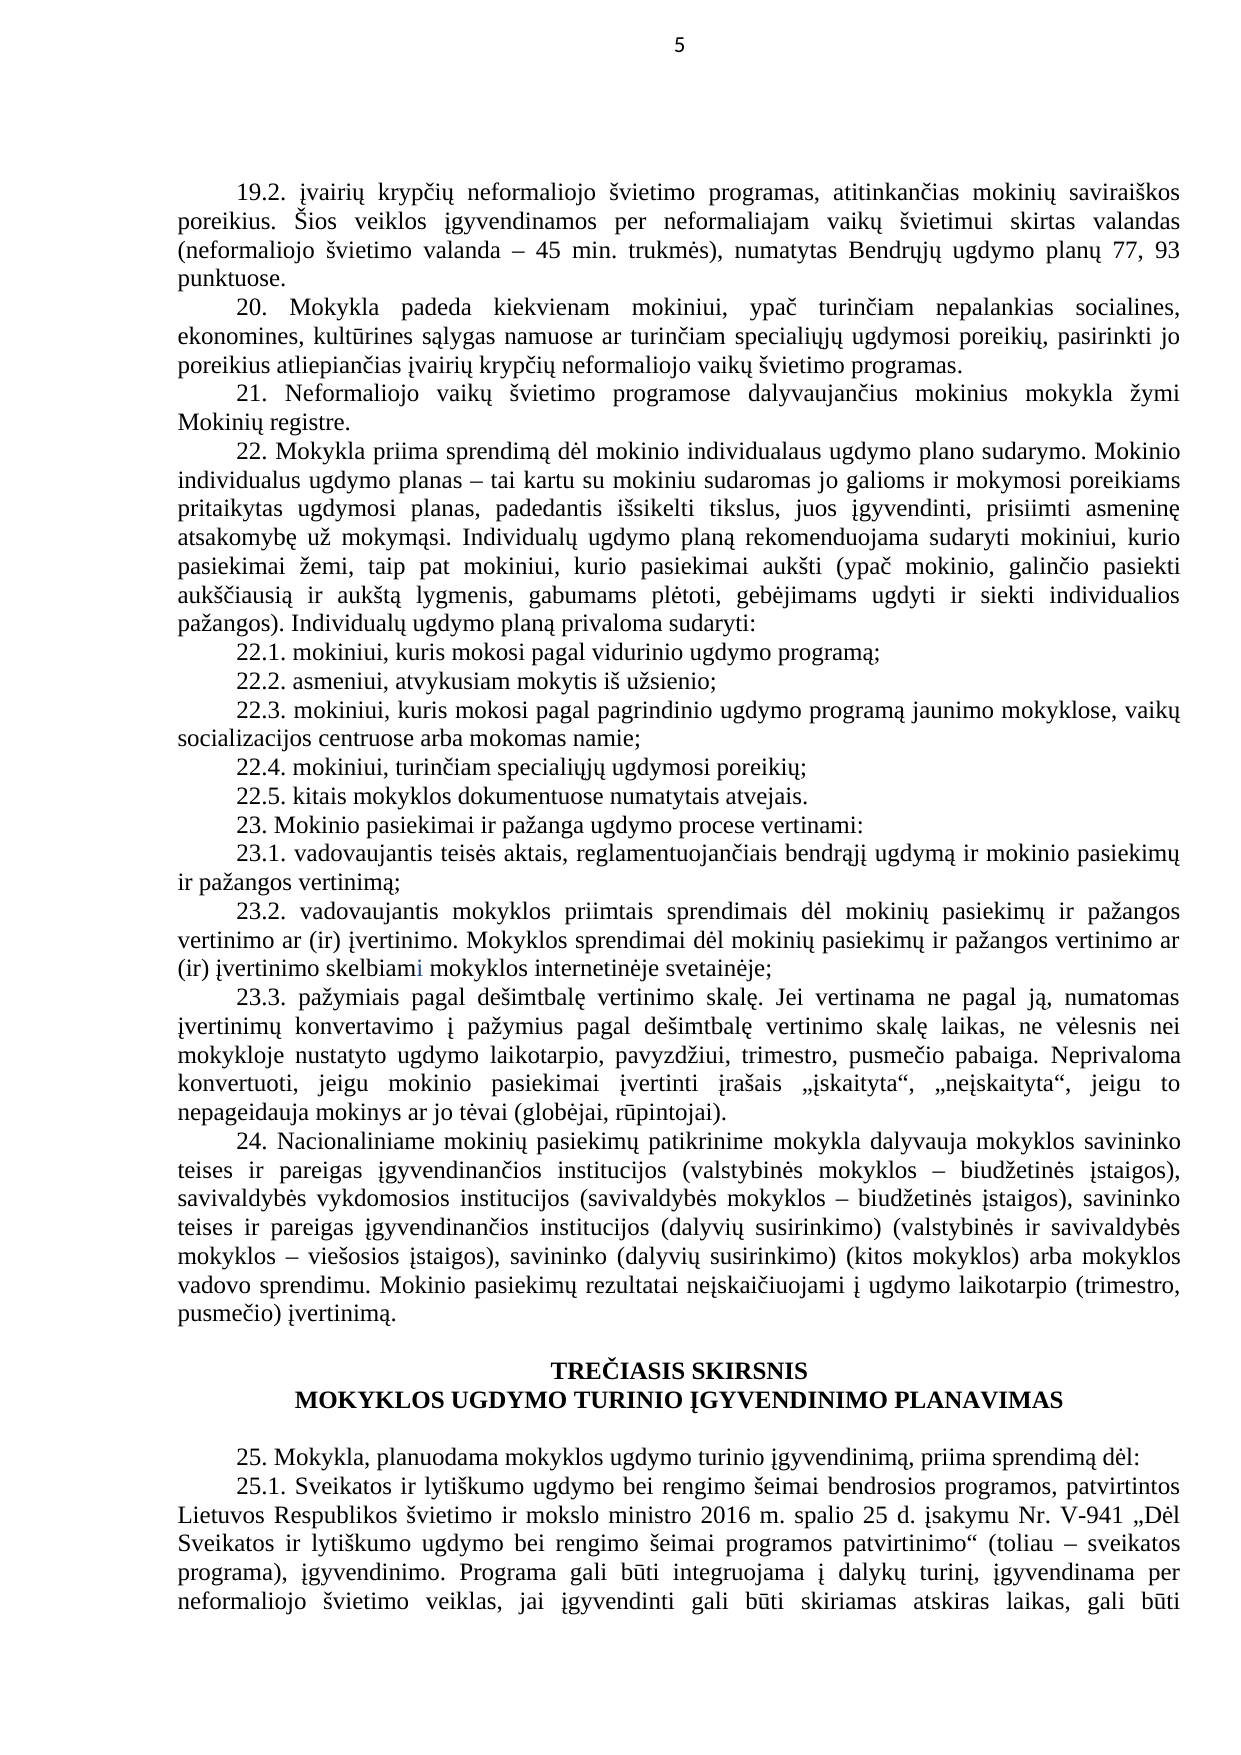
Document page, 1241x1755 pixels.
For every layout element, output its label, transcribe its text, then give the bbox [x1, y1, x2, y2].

text 22. Mokykla priima sprendimą dėl mokinio individualaus ugdymo plano sudarymo. Mokinio individualus ugdymo planas – tai kartu su mokiniu sudaromas jo galioms ir mokymosi poreikiams pritaikytas ugdymosi planas, padedantis išsikelti tikslus, juos įgyvendinti, prisiimti asmeninę atsakomybę už mokymąsi. Individualų ugdymo planą rekomenduojama sudaryti mokiniui, kurio pasiekimai žemi, taip pat mokiniui, kurio pasiekimai aukšti (ypač mokinio, galinčio pasiekti aukščiausią ir aukštą lygmenis, gabumams plėtoti, gebėjimams ugdyti ir siekti individualios pažangos). Individualų ugdymo planą privaloma sudaryti: [177, 436, 1181, 637]
text 21. Neformaliojo vaikų švietimo programose dalyvaujančius mokinius mokykla žymi Mokinių registre. [177, 378, 1181, 436]
text 19.2. įvairių krypčių neformaliojo švietimo programas, atitinkančias mokinių saviraiškos poreikius. Šios veiklos įgyvendinamos per neformaliajam vaikų švietimui skirtas valandas (neformaliojo švietimo valanda – 45 min. trukmės), numatytas Bendrųjų ugdymo planų 77, 93 punktuose. [177, 177, 1181, 292]
text 23.3. pažymiais pagal dešimtbalę vertinimo skalę. Jei vertinama ne pagal ją, numatomas įvertinimų konvertavimo į pažymius pagal dešimtbalę vertinimo skalę laikas, ne vėlesnis nei mokykloje nustatyto ugdymo laikotarpio, pavyzdžiui, trimestro, pusmečio pabaiga. Neprivaloma konvertuoti, jeigu mokinio pasiekimai įvertinti įrašais „įskaityta“, „neįskaityta“, jeigu to nepageidauja mokinys ar jo tėvai (globėjai, rūpintojai). [177, 982, 1181, 1126]
text 23.1. vadovaujantis teisės aktais, reglamentuojančiais bendrąjį ugdymą ir mokinio pasiekimų ir pažangos vertinimą; [177, 838, 1181, 896]
text 22.4. mokiniui, turinčiam specialiųjų ugdymosi poreikių; [177, 752, 1181, 781]
text 24. Nacionaliniame mokinių pasiekimų patikrinime mokykla dalyvauja mokyklos savininko teises ir pareigas įgyvendinančios institucijos (valstybinės mokyklos – biudžetinės įstaigos), savivaldybės vykdomosios institucijos (savivaldybės mokyklos – biudžetinės įstaigos), savininko teises ir pareigas įgyvendinančios institucijos (dalyvių susirinkimo) (valstybinės ir savivaldybės mokyklos – viešosios įstaigos), savininko (dalyvių susirinkimo) (kitos mokyklos) arba mokyklos vadovo sprendimu. Mokinio pasiekimų rezultatai neįskaičiuojami į ugdymo laikotarpio (trimestro, pusmečio) įvertinimą. [177, 1126, 1181, 1327]
text TREČIASIS SKIRSNIS [177, 1356, 1181, 1385]
text 22.2. asmeniui, atvykusiam mokytis iš užsienio; [177, 666, 1181, 695]
text 22.1. mokiniui, kuris mokosi pagal vidurinio ugdymo programą; [177, 637, 1181, 666]
text 23.2. vadovaujantis mokyklos priimtais sprendimais dėl mokinių pasiekimų ir pažangos vertinimo ar (ir) įvertinimo. Mokyklos sprendimai dėl mokinių pasiekimų ir pažangos vertinimo ar (ir) įvertinimo skelbiami mokyklos internetinėje svetainėje; [177, 896, 1181, 982]
text 25.1. Sveikatos ir lytiškumo ugdymo bei rengimo šeimai bendrosios programos, patvirtintos Lietuvos Respublikos švietimo ir mokslo ministro 2016 m. spalio 25 d. įsakymu Nr. V-941 „Dėl Sveikatos ir lytiškumo ugdymo bei rengimo šeimai programos patvirtinimo“ (toliau – sveikatos programa), įgyvendinimo. Programa gali būti integruojama į dalykų turinį, įgyvendinama per neformaliojo švietimo veiklas, jai įgyvendinti gali būti skiriamas atskiras laikas, gali būti [177, 1471, 1181, 1615]
text 22.5. kitais mokyklos dokumentuose numatytais atvejais. [177, 781, 1181, 810]
text MOKYKLOS UGDYMO TURINIO ĮGYVENDINIMO PLANAVIMAS [177, 1385, 1181, 1413]
text 25. Mokykla, planuodama mokyklos ugdymo turinio įgyvendinimą, priima sprendimą dėl: [177, 1442, 1181, 1471]
text 22.3. mokiniui, kuris mokosi pagal pagrindinio ugdymo programą jaunimo mokyklose, vaikų socializacijos centruose arba mokomas namie; [177, 695, 1181, 752]
text 23. Mokinio pasiekimai ir pažanga ugdymo procese vertinami: [177, 810, 1181, 838]
text 20. Mokykla padeda kiekvienam mokiniui, ypač turinčiam nepalankias socialines, ekonomines, kultūrines sąlygas namuose ar turinčiam specialiųjų ugdymosi poreikių, pasirinkti jo poreikius atliepiančias įvairių krypčių neformaliojo vaikų švietimo programas. [177, 292, 1181, 378]
